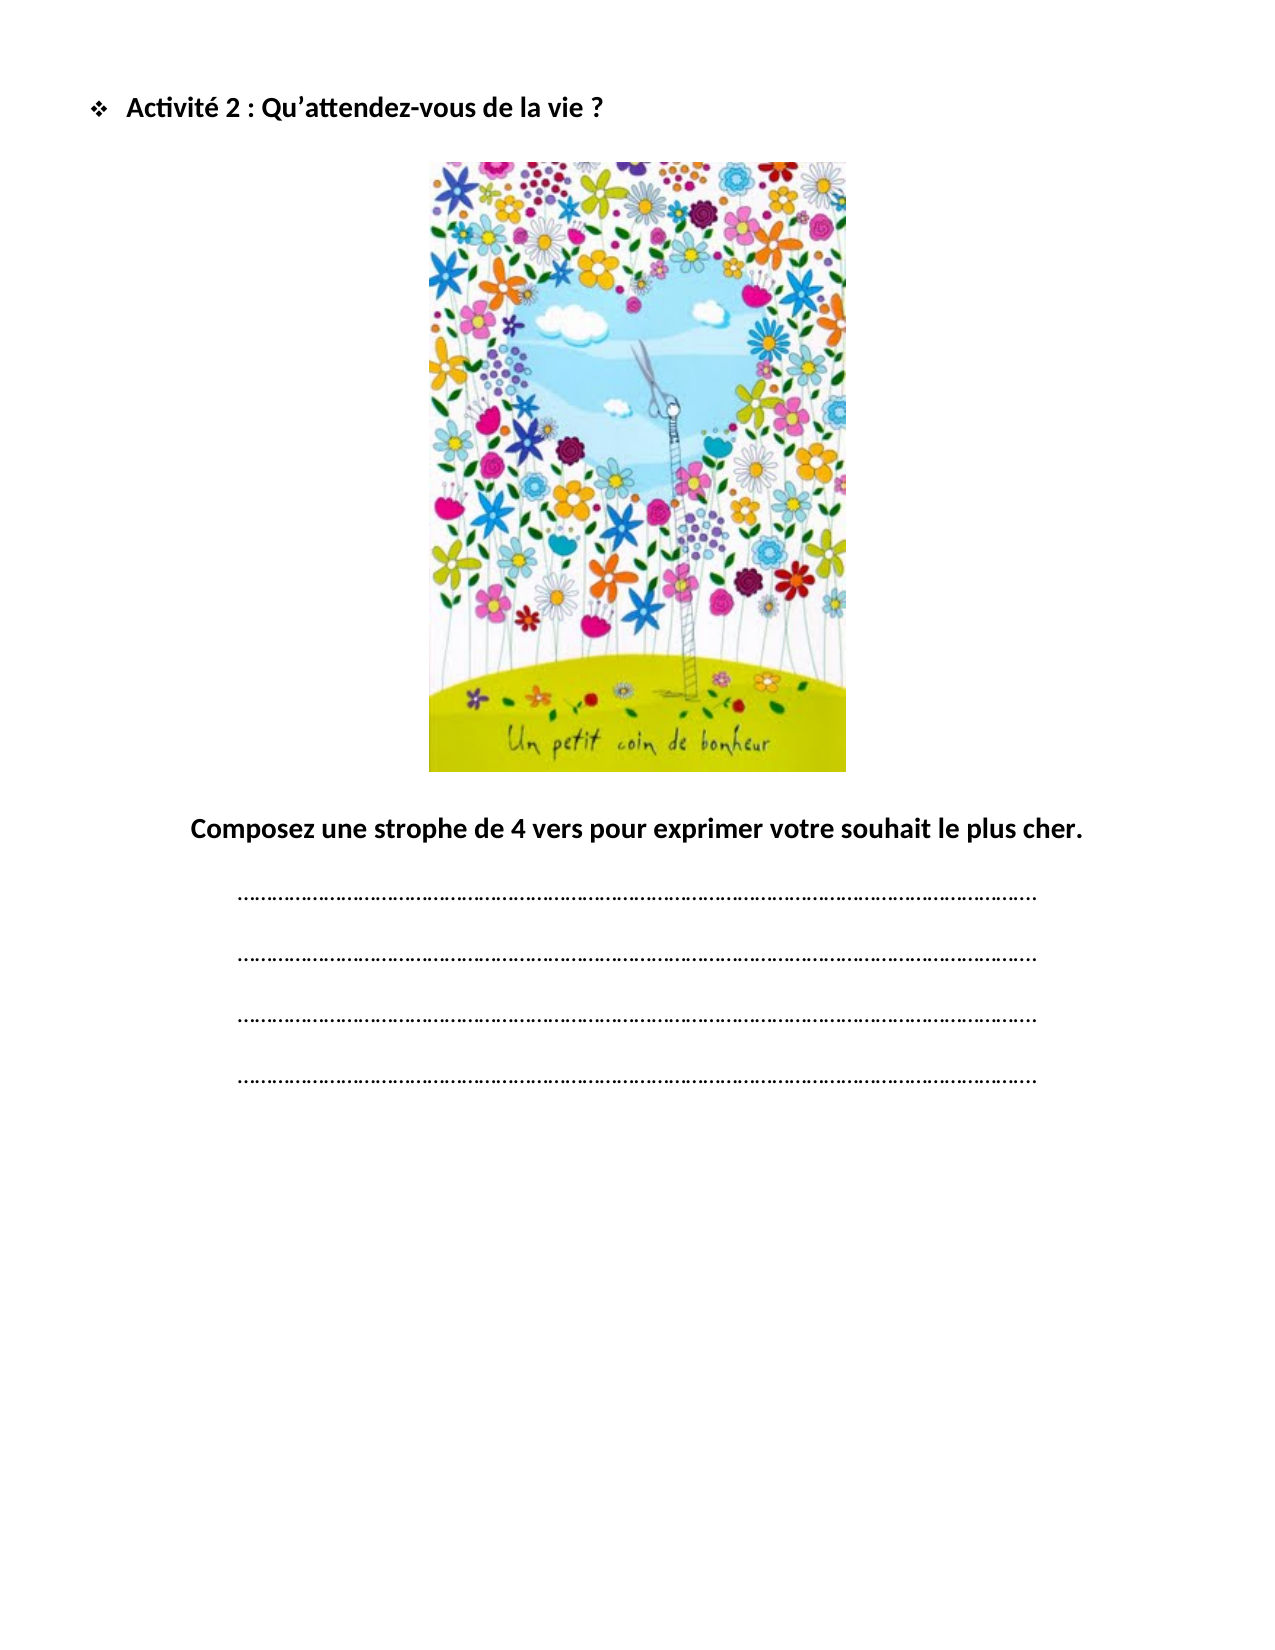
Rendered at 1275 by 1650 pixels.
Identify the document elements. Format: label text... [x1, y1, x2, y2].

text …………………………………………………………………………………………………………………………. [89, 876, 1186, 907]
picture [429, 162, 846, 772]
list Activité 2 : Qu’attendez-vous de la vie ? [89, 89, 1186, 124]
text Composez une strophe de 4 vers pour exprimer votre souhait le plus cher. [89, 810, 1186, 846]
text …………………………………………………………………………………………………………………………. [89, 1059, 1186, 1090]
text …………………………………………………………………………………………………………………………. [89, 937, 1186, 968]
text …………………………………………………………………………………………………………………………. [89, 998, 1186, 1029]
